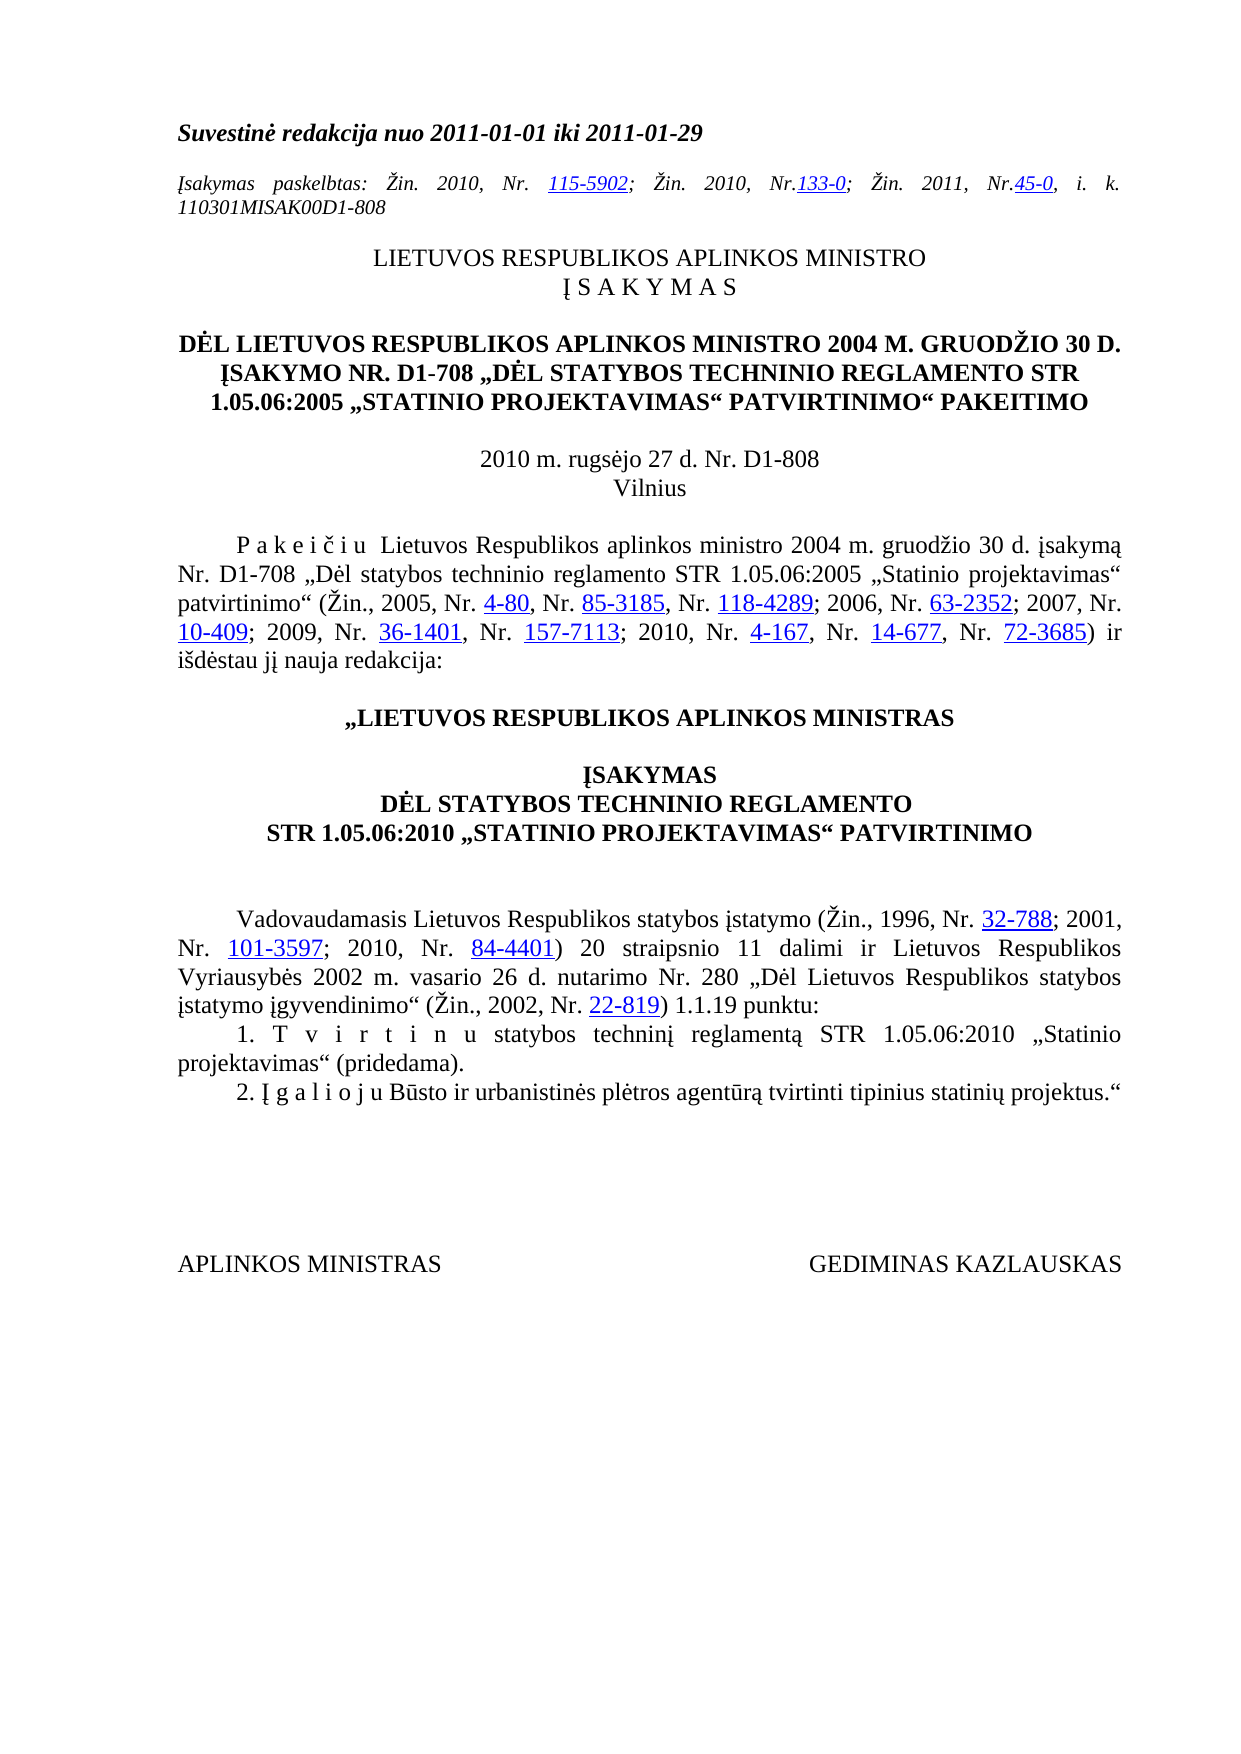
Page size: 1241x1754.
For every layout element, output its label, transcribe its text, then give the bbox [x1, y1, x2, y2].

text 1. T v i r t i n u statybos techninį reglamentą STR 1.05.06:2010 „Statinio projektavimas“ (pridedama). [177, 1019, 1122, 1077]
text ĮSAKYMAS [177, 761, 1122, 789]
text Įsakymas paskelbtas: Žin. 2010, Nr. 115-5902; Žin. 2010, Nr.133-0; Žin. 2011, Nr.45-0, i. k. 110301MISAK00D1-808 [177, 171, 1122, 219]
text Pakeičiu Lietuvos Respublikos aplinkos ministro 2004 m. gruodžio 30 d. įsakymą Nr. D1-708 „Dėl statybos techninio reglamento STR 1.05.06:2005 „Statinio projektavimas“ patvirtinimo“ (Žin., 2005, Nr. 4-80, Nr. 85-3185, Nr. 118-4289; 2006, Nr. 63-2352; 2007, Nr. 10-409; 2009, Nr. 36-1401, Nr. 157-7113; 2010, Nr. 4-167, Nr. 14-677, Nr. 72-3685) ir išdėstau jį nauja redakcija: [177, 531, 1122, 674]
text Aplinkos ministras Gediminas Kazlauskas [177, 1249, 1122, 1278]
text Vadovaudamasis Lietuvos Respublikos statybos įstatymo (Žin., 1996, Nr. 32-788; 2001, Nr. 101-3597; 2010, Nr. 84-4401) 20 straipsnio 11 dalimi ir Lietuvos Respublikos Vyriausybės 2002 m. vasario 26 d. nutarimo Nr. 280 „Dėl Lietuvos Respublikos statybos įstatymo įgyvendinimo“ (Žin., 2002, Nr. 22-819) 1.1.19 punktu: [177, 904, 1122, 1019]
text Suvestinė redakcija nuo 2011-01-01 iki 2011-01-29 [177, 118, 1122, 147]
text DĖL LIETUVOS RESPUBLIKOS APLINKOS MINISTRO 2004 M. GRUODŽIO 30 D. ĮSAKYMO Nr. D1-708 „DĖL STATYBOS TECHNINIO REGLAMENTO STR 1.05.06:2005 „STATINIO PROJEKTAVIMAS“ PATVIRTINIMO“ PAKEITIMO [177, 329, 1122, 416]
text „LIETUVOS RESPUBLIKOS APLINKOS MINISTRAS [177, 703, 1122, 732]
text STR 1.05.06:2010 „STATINIO PROJEKTAVIMAS“ PATVIRTINIMO [177, 818, 1122, 847]
text DĖL STATYBOS TECHNINIO REGLAMENTO [177, 789, 1122, 818]
text 2010 m. rugsėjo 27 d. Nr. D1-808 [177, 444, 1122, 473]
text 2. Į g a l i o j u Būsto ir urbanistinės plėtros agentūrą tvirtinti tipinius statinių projektus.“ [177, 1077, 1122, 1106]
text ĮSAKYMAS [177, 272, 1122, 301]
text Vilnius [177, 473, 1122, 502]
text LIETUVOS RESPUBLIKOS APLINKOS MINISTRO [177, 243, 1122, 272]
